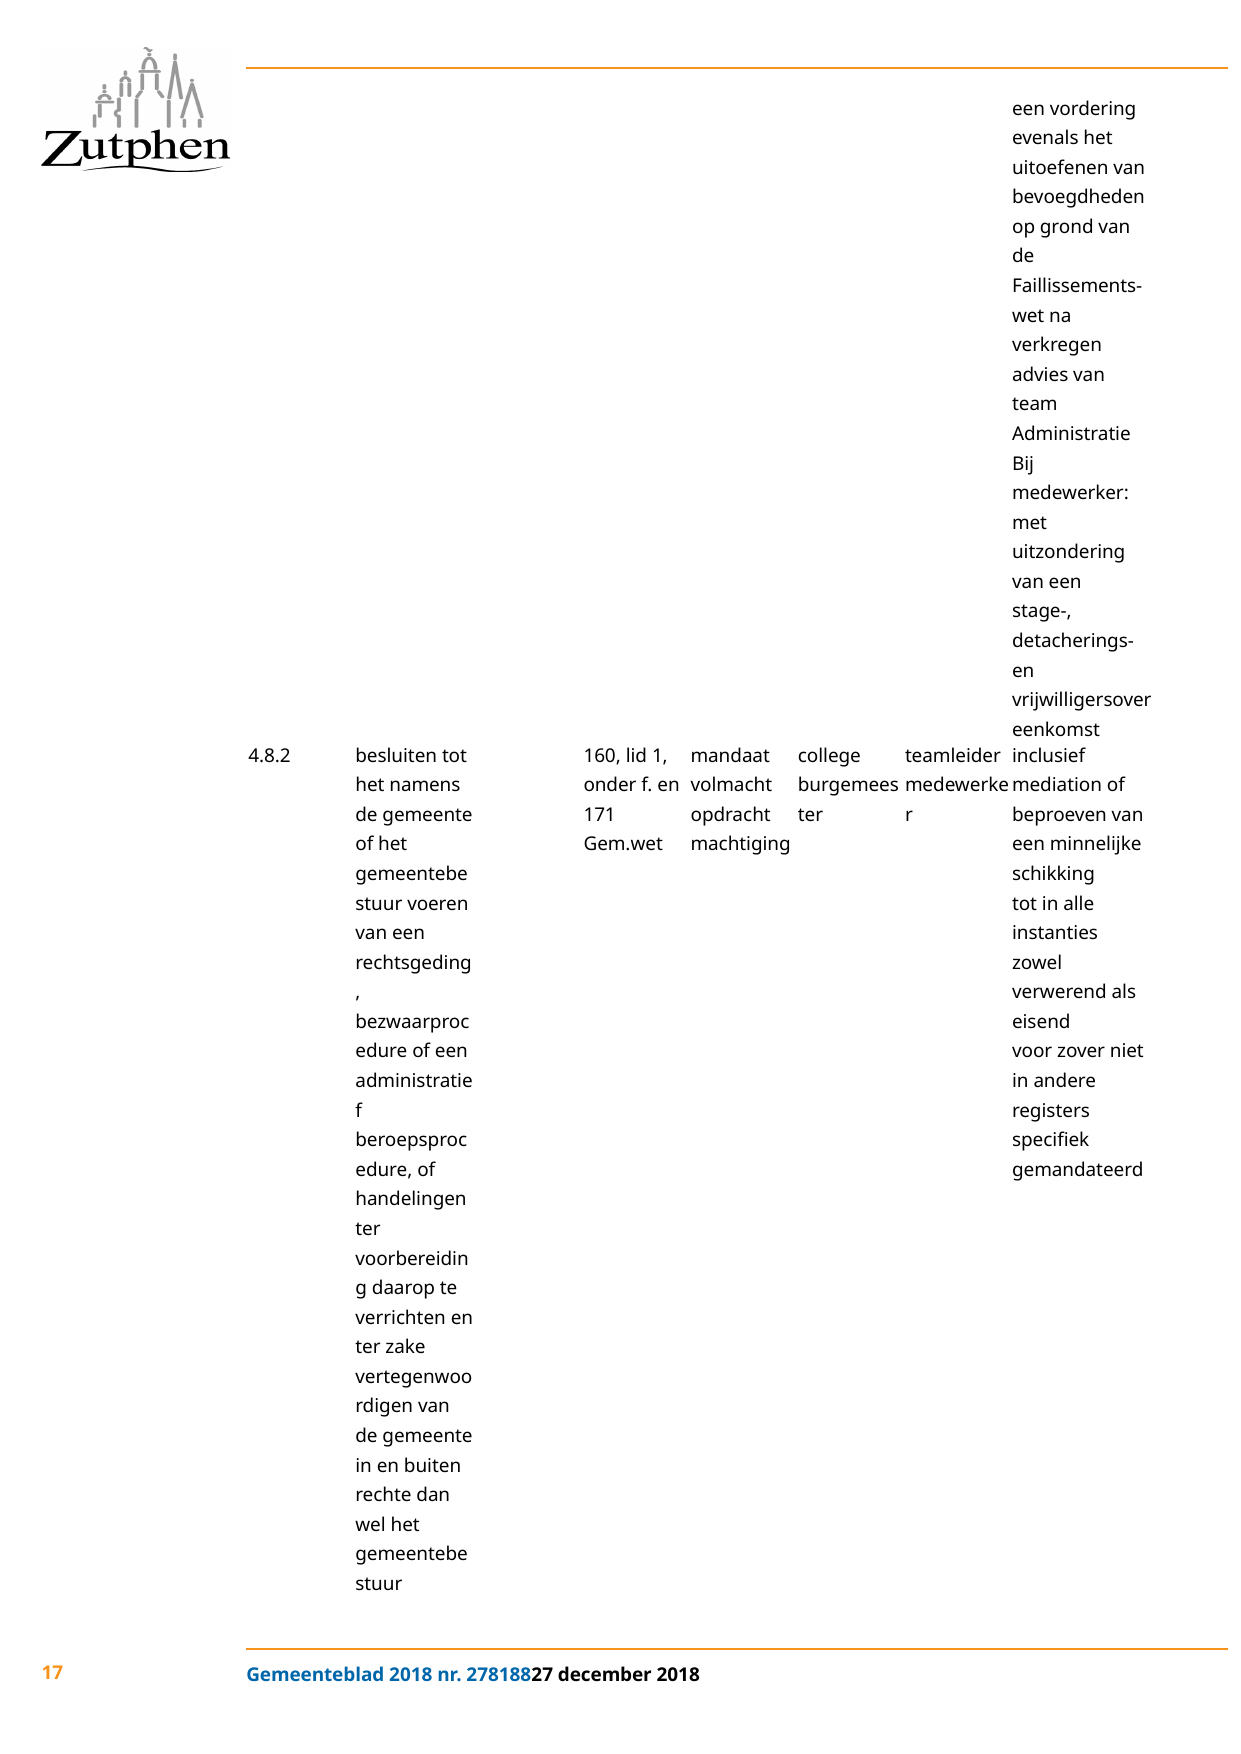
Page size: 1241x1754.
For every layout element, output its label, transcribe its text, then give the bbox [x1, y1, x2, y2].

table_cell een vordering evenals het uitoefenen van bevoegdheden op grond van de Faillissements-wet na verkregen advies van team Administratie Bij medewerker: met uitzondering van een stage-, detacherings- en vrijwilligersovereenkomst [1012, 95, 1152, 742]
table_cell teamleider medewerker [905, 742, 1012, 1596]
table_cell [355, 95, 476, 742]
table_cell college burgemeester [798, 742, 905, 1596]
table_cell mandaat volmacht opdracht machtiging [690, 742, 798, 1596]
picture [41, 47, 231, 172]
table_cell [248, 95, 355, 742]
table_cell [476, 742, 583, 1596]
table_cell [905, 95, 1012, 742]
table_cell [583, 95, 690, 742]
table_cell [476, 95, 583, 742]
table_cell besluiten tot het namens de gemeente of het gemeentebestuur voeren van een rechtsgeding, bezwaarprocedure of een administratief beroepsprocedure, of handelingen ter voorbereiding daarop te verrichten en ter zake vertegenwoordigen van de gemeente in en buiten rechte dan wel het gemeentebestuur [355, 742, 476, 1596]
table_cell [798, 95, 905, 742]
table_cell 4.8.2 [248, 742, 355, 1596]
table_cell inclusief mediation of beproeven van een minnelijke schikking tot in alle instanties zowel verwerend als eisend voor zover niet in andere registers specifiek gemandateerd [1012, 742, 1152, 1596]
table_cell 160, lid 1, onder f. en 171 Gem.wet [583, 742, 690, 1596]
table_cell [690, 95, 798, 742]
